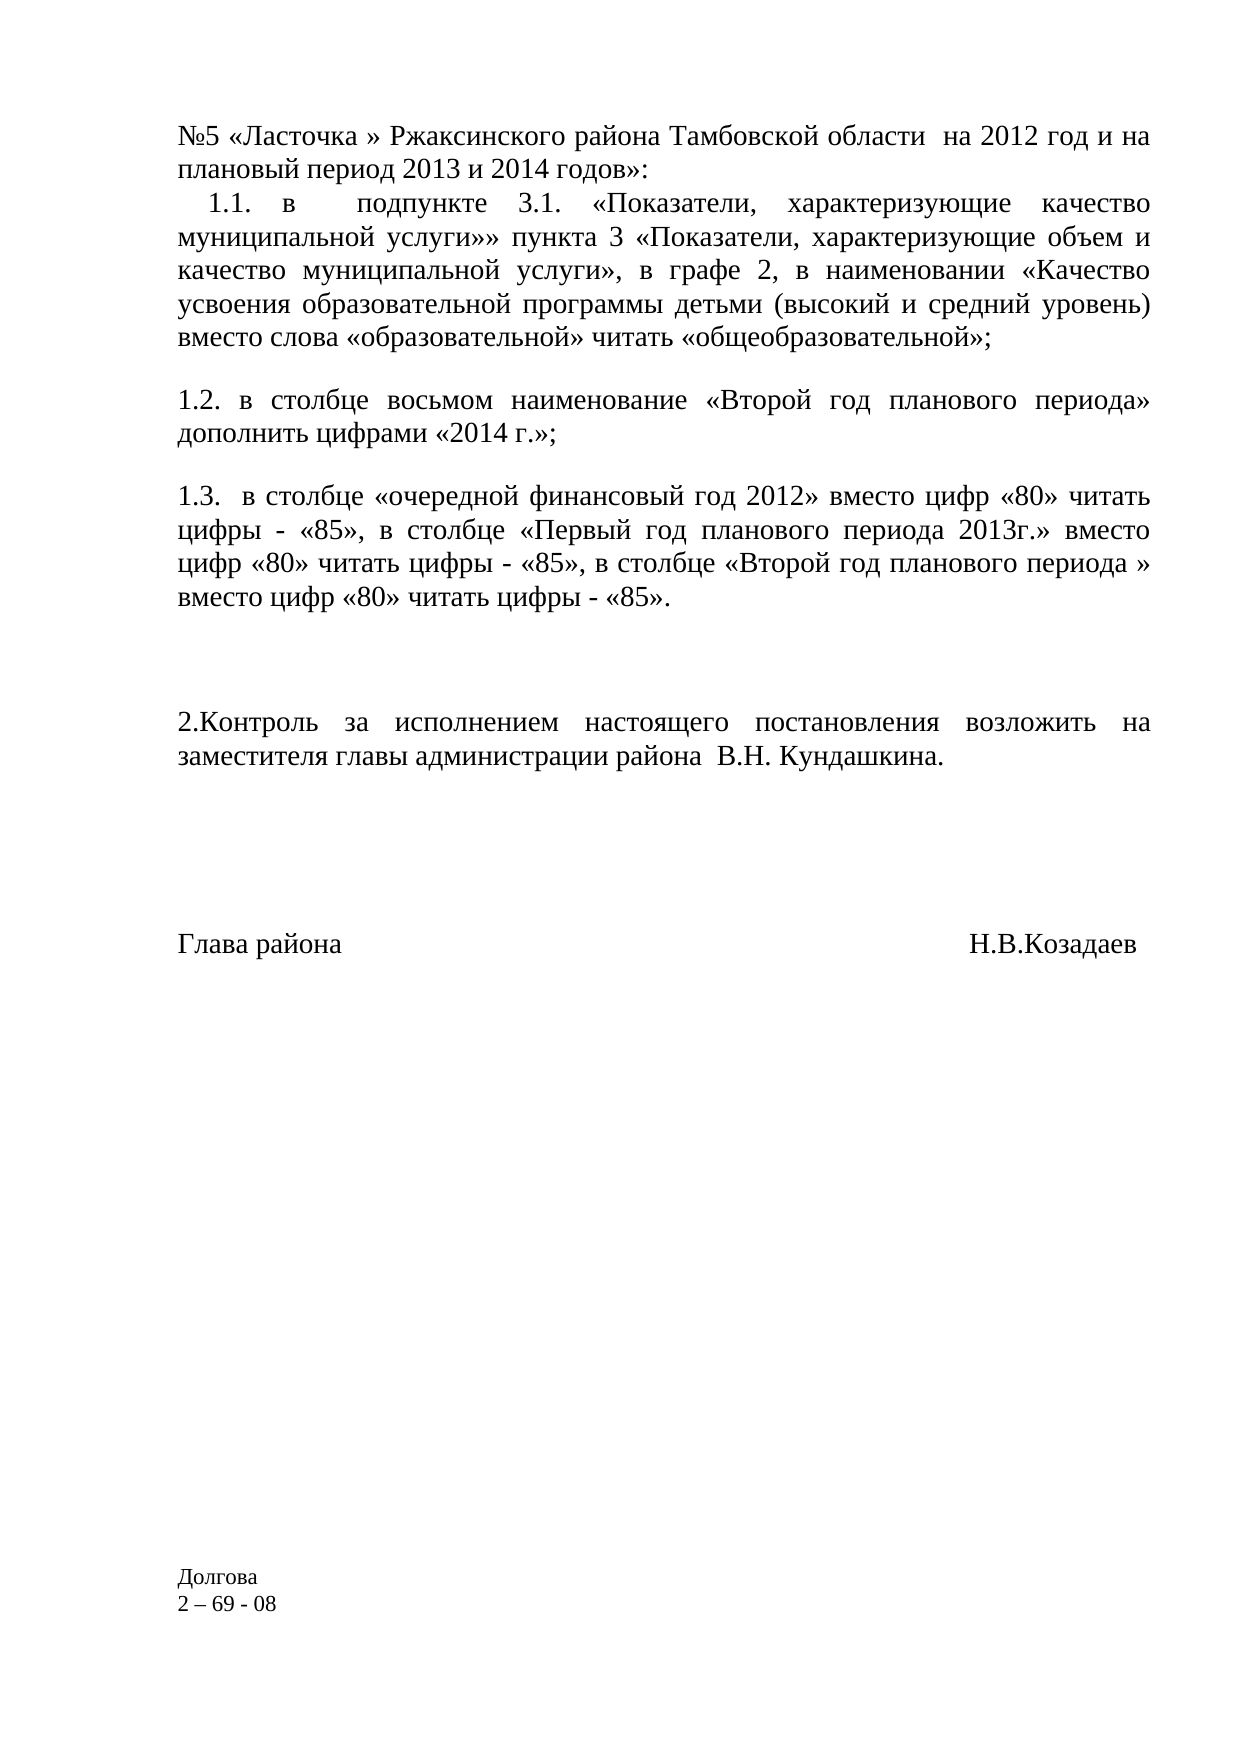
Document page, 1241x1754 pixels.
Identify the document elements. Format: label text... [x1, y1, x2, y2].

text Долгова [177, 1563, 1152, 1590]
text 1.3. в столбце «очередной финансовый год 2012» вместо цифр «80» читать цифры - «85», в столбце «Первый год планового периода 2013г.» вместо цифр «80» читать цифры - «85», в столбце «Второй год планового периода » вместо цифр «80» читать цифры - «85». [177, 478, 1152, 612]
text 2 – 69 - 08 [177, 1590, 1152, 1616]
text №5 «Ласточка » Ржаксинского района Тамбовской области на 2012 год и на плановый период 2013 и 2014 годов»: [177, 118, 1152, 185]
text 1.2. в столбце восьмом наименование «Второй год планового периода» дополнить цифрами «2014 г.»; [177, 382, 1152, 449]
text 1.1. в подпункте 3.1. «Показатели, характеризующие качество муниципальной услуги»» пункта 3 «Показатели, характеризующие объем и качество муниципальной услуги», в графе 2, в наименовании «Качество усвоения образовательной программы детьми (высокий и средний уровень) вместо слова «образовательной» читать «общеобразовательной»; [177, 185, 1152, 353]
text 2.Контроль за исполнением настоящего постановления возложить на заместителя главы администрации района В.Н. Кундашкина. [177, 704, 1152, 771]
text Глава района Н.В.Козадаев [177, 926, 1152, 959]
